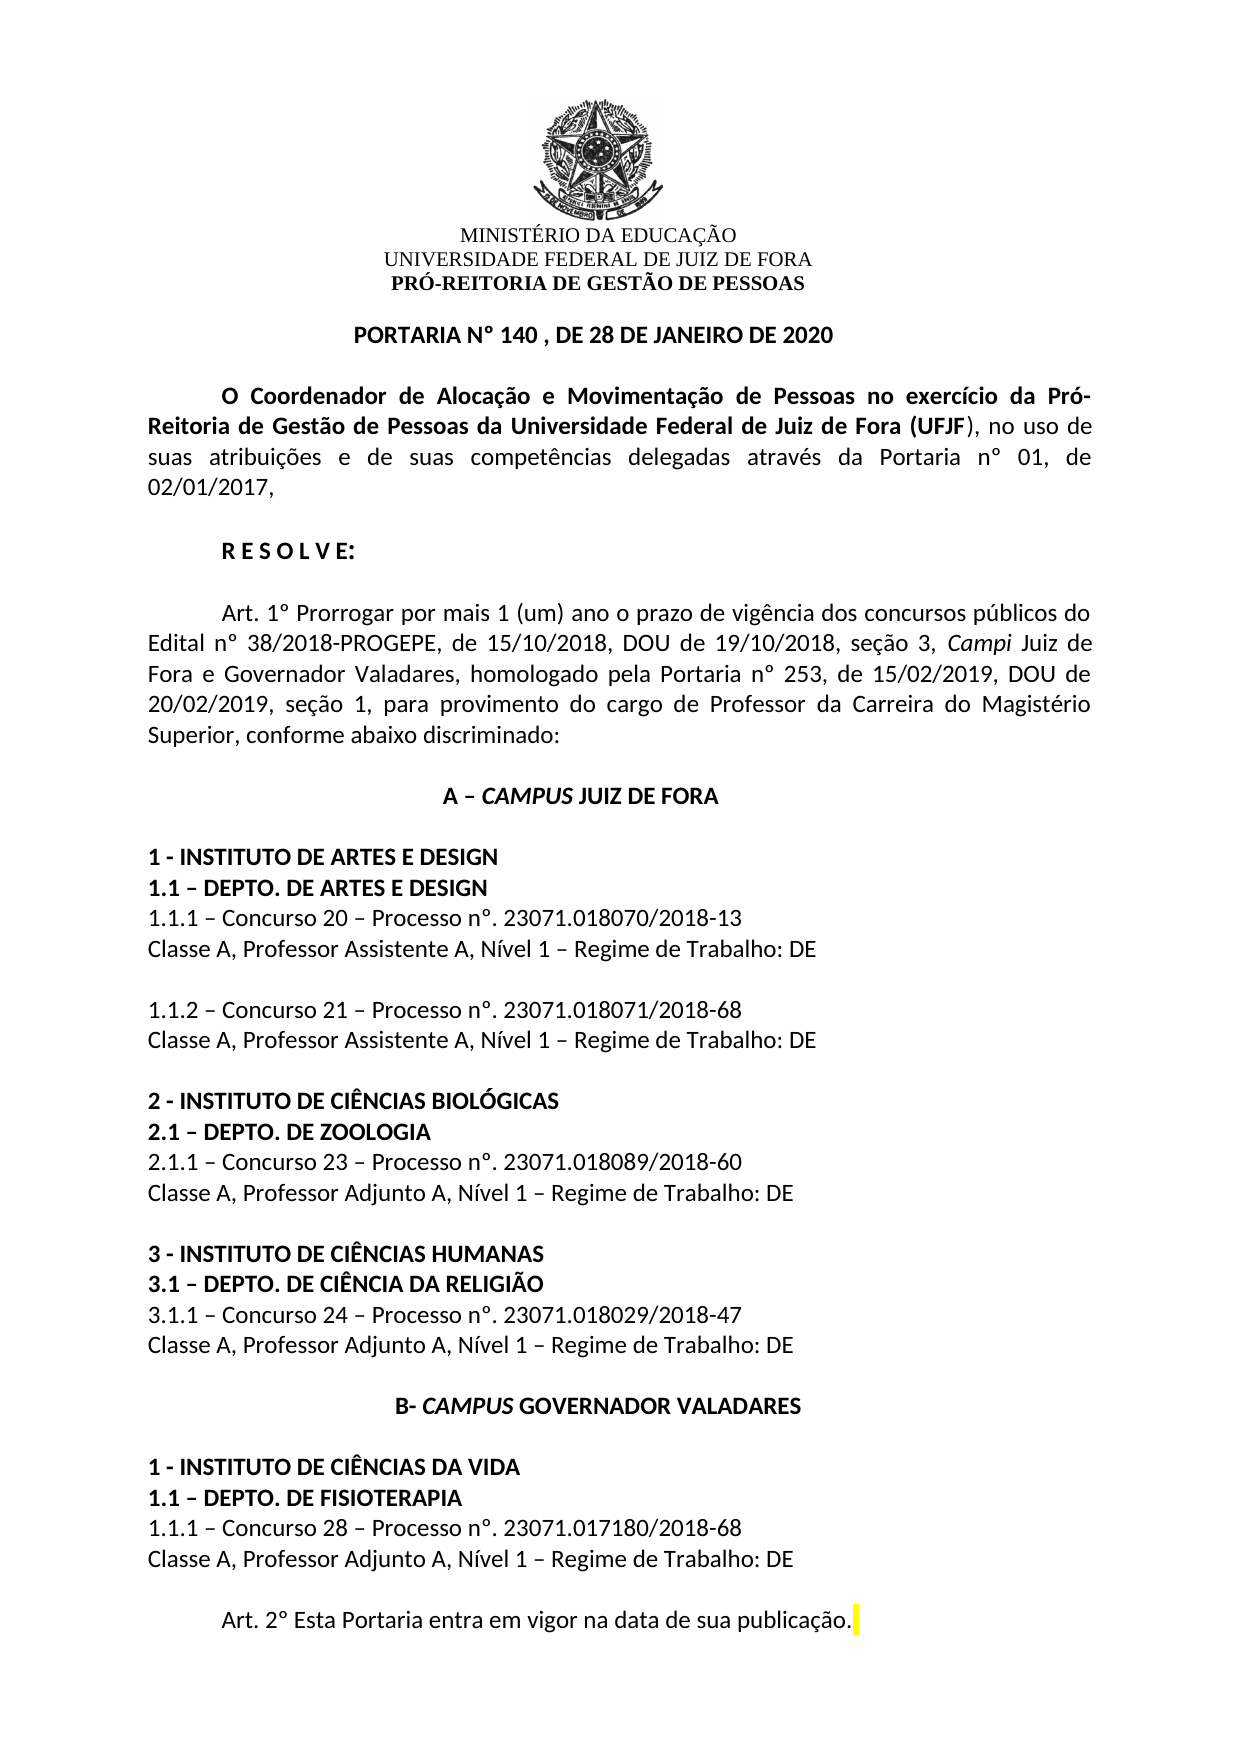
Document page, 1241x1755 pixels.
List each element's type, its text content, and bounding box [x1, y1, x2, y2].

text 3.1 – DEPTO. DE CIÊNCIA DA RELIGIÃO [148, 1268, 1048, 1299]
text 1.1 – DEPTO. DE ARTES E DESIGN [148, 872, 1048, 902]
text Classe A, Professor Assistente A, Nível 1 – Regime de Trabalho: DE [148, 1024, 1048, 1055]
text O Coordenador de Alocação e Movimentação de Pessoas no exercício da Pró-Reitoria de Gestão de Pessoas da Universidade Federal de Juiz de Fora (UFJF), no uso de suas atribuições e de suas competências delegadas através da Portaria nº 01, de 02/01/2017, [148, 380, 1093, 502]
text B- CAMPUS GOVERNADOR VALADARES [148, 1391, 1048, 1421]
text 1 - INSTITUTO DE CIÊNCIAS DA VIDA [148, 1452, 1048, 1482]
text 2 - INSTITUTO DE CIÊNCIAS BIOLÓGICAS [148, 1085, 1048, 1116]
text Art. 1º Prorrogar por mais 1 (um) ano o prazo de vigência dos concursos públicos do Edital nº 38/2018-PROGEPE, de 15/10/2018, DOU de 19/10/2018, seção 3, Campi Juiz de Fora e Governador Valadares, homologado pela Portaria nº 253, de 15/02/2019, DOU de 20/02/2019, seção 1, para provimento do cargo de Professor da Carreira do Magistério Superior, conforme abaixo discriminado: [148, 597, 1093, 749]
text 3 - INSTITUTO DE CIÊNCIAS HUMANAS [148, 1238, 1048, 1268]
text 1.1.1 – Concurso 28 – Processo nº. 23071.017180/2018-68 [148, 1513, 1048, 1543]
text Classe A, Professor Assistente A, Nível 1 – Regime de Trabalho: DE [148, 933, 1048, 963]
text 1.1 – DEPTO. DE FISIOTERAPIA [148, 1482, 1048, 1513]
text 3.1.1 – Concurso 24 – Processo nº. 23071.018029/2018-47 [148, 1299, 1048, 1329]
text 2.1 – DEPTO. DE ZOOLOGIA [148, 1116, 1048, 1146]
text Art. 2º Esta Portaria entra em vigor na data de sua publicação. [148, 1604, 1048, 1635]
text 1.1.2 – Concurso 21 – Processo nº. 23071.018071/2018-68 [148, 994, 1048, 1024]
text Classe A, Professor Adjunto A, Nível 1 – Regime de Trabalho: DE [148, 1177, 1048, 1207]
text Classe A, Professor Adjunto A, Nível 1 – Regime de Trabalho: DE [148, 1543, 1048, 1574]
text PORTARIA Nº 140 , DE 28 DE JANEIRO DE 2020 [148, 319, 1034, 349]
text 2.1.1 – Concurso 23 – Processo nº. 23071.018089/2018-60 [148, 1146, 1048, 1177]
text 1.1.1 – Concurso 20 – Processo nº. 23071.018070/2018-13 [148, 902, 1048, 933]
text R E S O L V E: [148, 532, 1093, 566]
text 1 - INSTITUTO DE ARTES E DESIGN [148, 841, 1048, 872]
text Classe A, Professor Adjunto A, Nível 1 – Regime de Trabalho: DE [148, 1329, 1048, 1360]
text A – CAMPUS JUIZ DE FORA [148, 780, 1048, 811]
